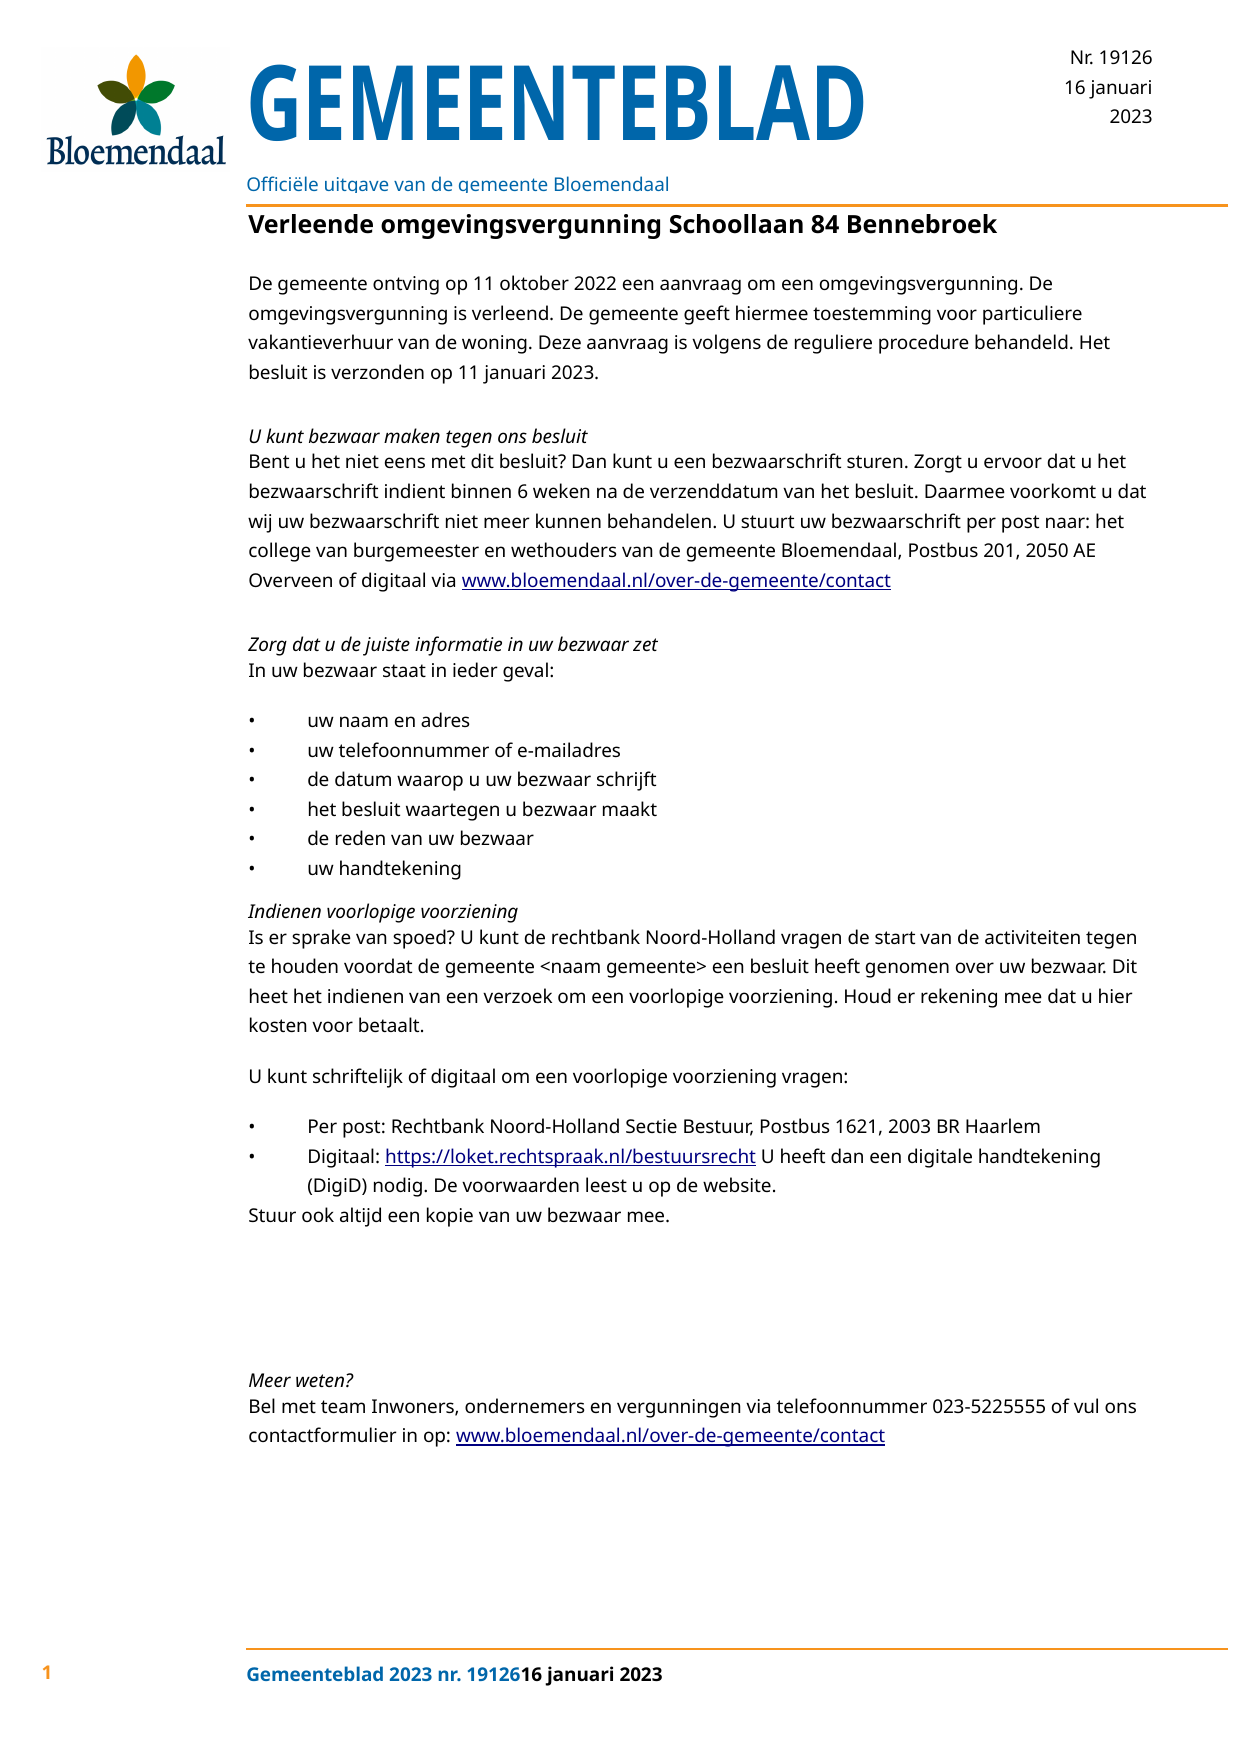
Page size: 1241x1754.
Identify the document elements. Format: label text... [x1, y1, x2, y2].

text U kunt bezwaar maken tegen ons besluit [248, 423, 1152, 449]
text Meer weten? [248, 1367, 1152, 1393]
text In uw bezwaar staat in ieder geval: [248, 657, 1152, 682]
picture [41, 47, 231, 172]
text Stuur ook altijd een kopie van uw bezwaar mee. [248, 1202, 1152, 1228]
text De gemeente ontving op 11 oktober 2022 een aanvraag om een omgevingsvergunning. De omgevingsvergunning is verleend. De gemeente geeft hiermee toestemming voor particuliere vakantieverhuur van de woning. Deze aanvraag is volgens de reguliere procedure behandeld. Het besluit is verzonden op 11 januari 2023. [248, 270, 1152, 385]
list het besluit waartegen u bezwaar maakt [248, 796, 1152, 822]
text Indienen voorlopige voorziening [248, 898, 1152, 924]
text Bent u het niet eens met dit besluit? Dan kunt u een bezwaarschrift sturen. Zorgt u ervoor dat u het bezwaarschrift indient binnen 6 weken na de verzenddatum van het besluit. Daarmee voorkomt u dat wij uw bezwaarschrift niet meer kunnen behandelen. U stuurt uw bezwaarschrift per post naar: het college van burgemeester en wethouders van de gemeente Bloemendaal, Postbus 201, 2050 AE Overveen of digitaal via www.bloemendaal.nl/over-de-gemeente/contact [248, 449, 1152, 593]
text Zorg dat u de juiste informatie in uw bezwaar zet [248, 631, 1152, 657]
list uw naam en adres [248, 707, 1152, 733]
text Verleende omgevingsvergunning Schoollaan 84 Bennebroek [248, 207, 1152, 241]
list Per post: Rechtbank Noord-Holland Sectie Bestuur, Postbus 1621, 2003 BR Haarlem [248, 1113, 1152, 1139]
list Digitaal: https://loket.rechtspraak.nl/bestuursrecht U heeft dan een digitale handtekening (DigiD) nodig. De voorwaarden leest u op de website. [248, 1143, 1152, 1198]
list uw handtekening [248, 855, 1152, 881]
text Bel met team Inwoners, ondernemers en vergunningen via telefoonnummer 023-5225555 of vul ons contactformulier in op: www.bloemendaal.nl/over-de-gemeente/contact [248, 1393, 1152, 1448]
list de datum waarop u uw bezwaar schrijft [248, 766, 1152, 792]
text Is er sprake van spoed? U kunt de rechtbank Noord-Holland vragen de start van de activiteiten tegen te houden voordat de gemeente <naam gemeente> een besluit heeft genomen over uw bezwaar. Dit heet het indienen van een verzoek om een voorlopige voorziening. Houd er rekening mee dat u hier kosten voor betaalt. [248, 924, 1152, 1038]
text U kunt schriftelijk of digitaal om een voorlopige voorziening vragen: [248, 1063, 1152, 1089]
list de reden van uw bezwaar [248, 826, 1152, 851]
list uw telefoonnummer of e-mailadres [248, 737, 1152, 762]
